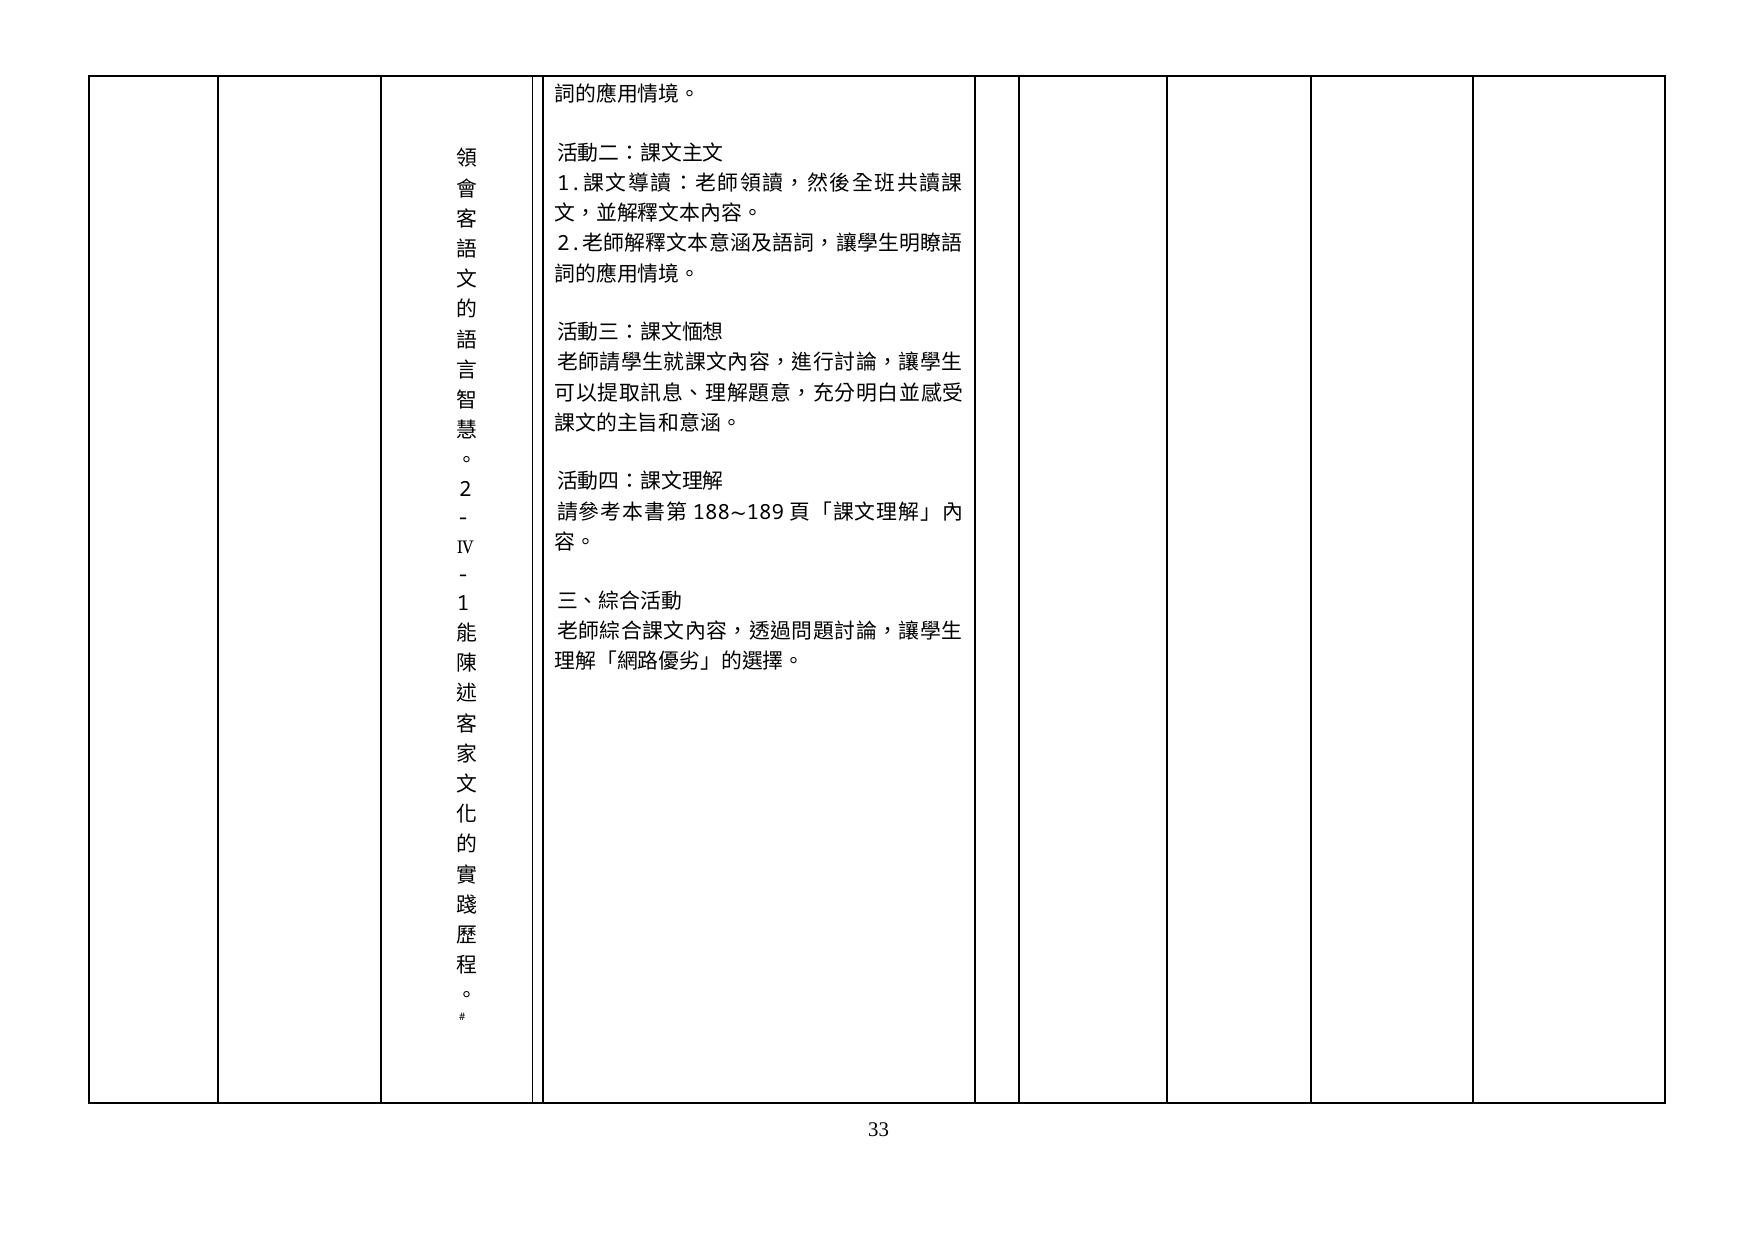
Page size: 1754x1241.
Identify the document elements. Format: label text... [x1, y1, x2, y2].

table_cell 詞的應用情境。 活動二：課文主文 1.課文導讀：老師領讀，然後全班共讀課文，並解釋文本內容。 2.老師解釋文本意涵及語詞，讓學生明瞭語詞的應用情境。 活動三：課文愐想 老師請學生就課文內容，進行討論，讓學生可以提取訊息、理解題意，充分明白並感受課文的主旨和意涵。 活動四：課文理解 請參考本書第188∼189頁「課文理解」內容。 三、綜合活動 老師綜合課文內容，透過問題討論，讓學生理解「網路優劣」的選擇。 [544, 77, 974, 1102]
table_cell [90, 77, 217, 1102]
table_cell [1312, 77, 1472, 1102]
table_cell [976, 77, 1018, 1102]
table_cell [219, 77, 380, 1102]
table_cell 領會客語文的語言智慧。 2-Ⅳ-1能陳述客家文化的實踐歷程。 # [382, 77, 532, 1102]
table_cell [533, 77, 542, 1102]
table_cell [1168, 77, 1310, 1102]
table_cell [1020, 77, 1166, 1102]
table_cell [1474, 77, 1664, 1102]
